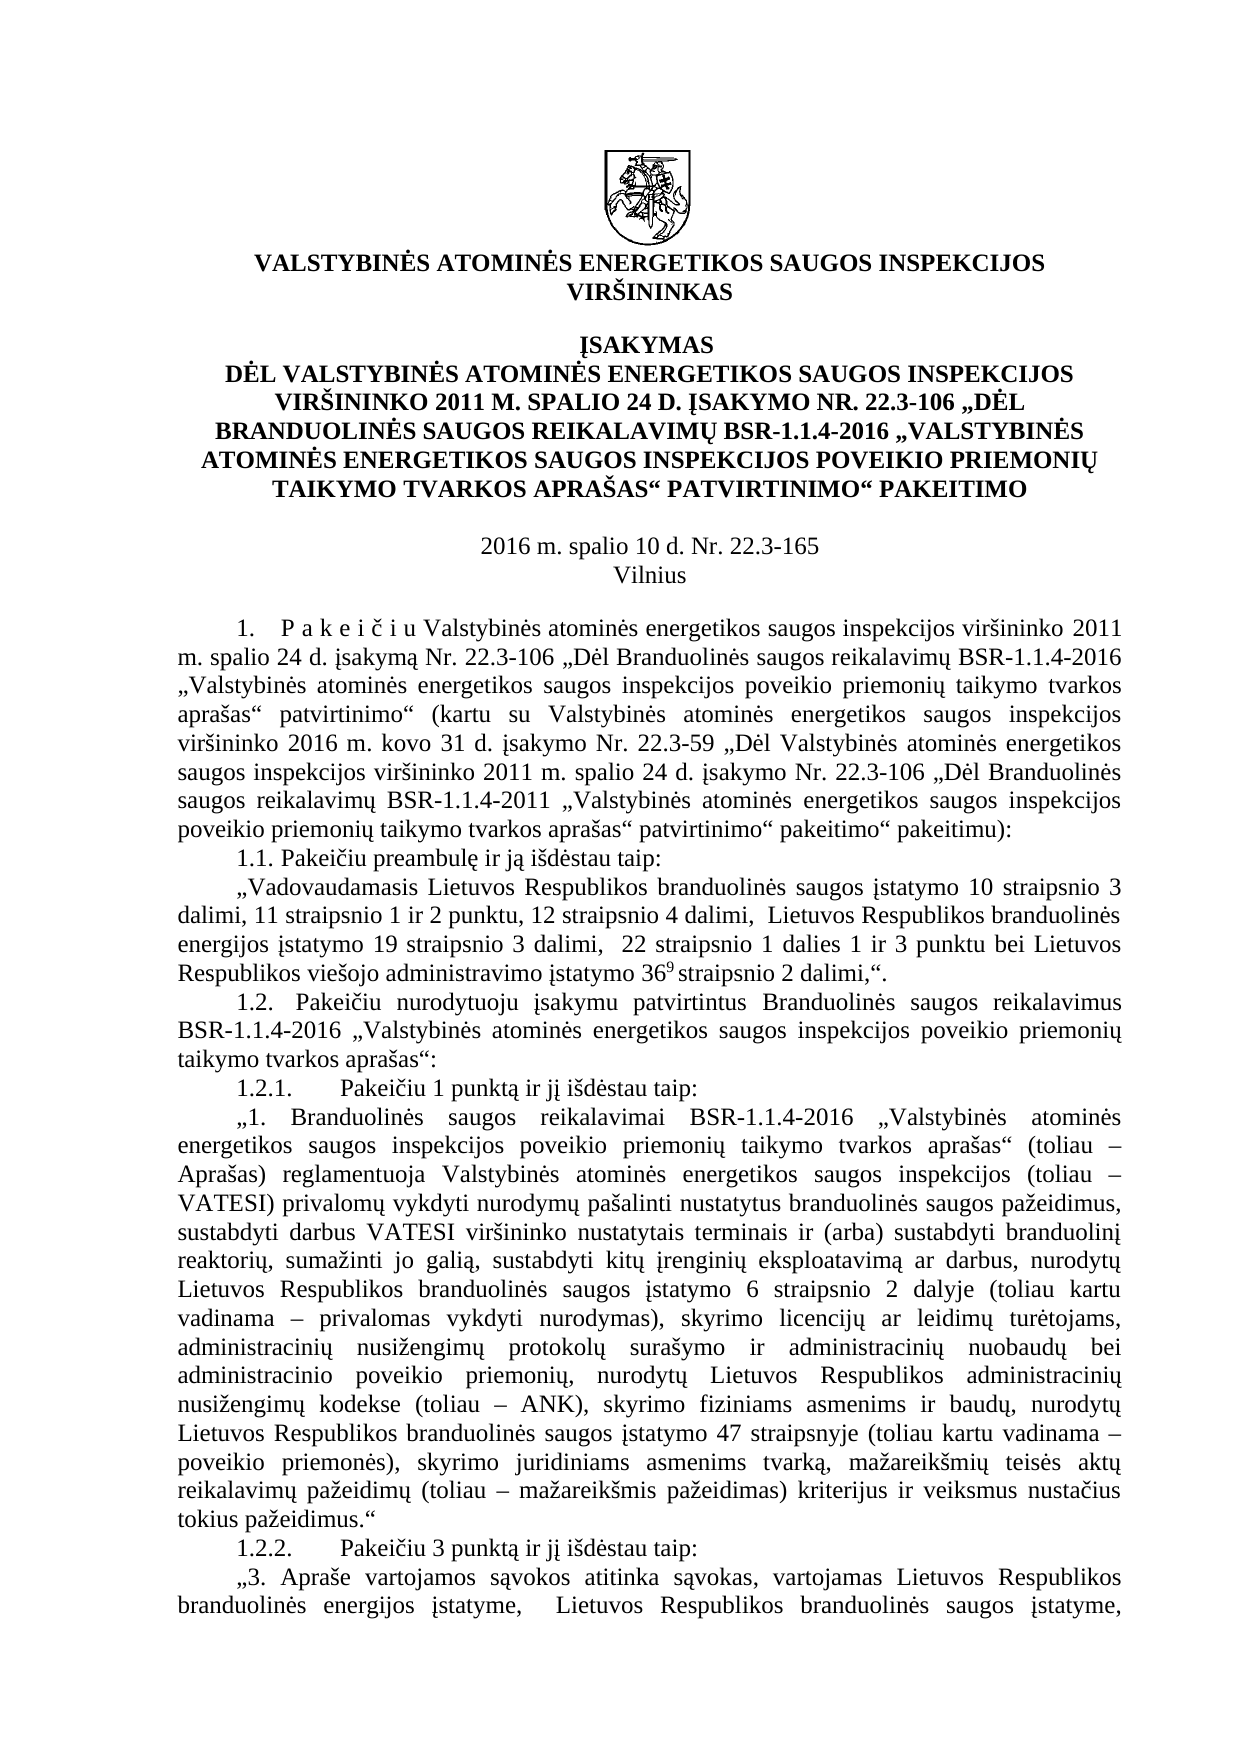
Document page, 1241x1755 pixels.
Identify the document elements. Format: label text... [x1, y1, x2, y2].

text „3. Apraše vartojamos sąvokos atitinka sąvokas, vartojamas Lietuvos Respublikos branduolinės energijos įstatyme, Lietuvos Respublikos branduolinės saugos įstatyme, [177, 1562, 1122, 1619]
text DĖL VALSTYBINĖS ATOMINĖS ENERGETIKOS SAUGOS INSPEKCIJOS VIRŠININKO 2011 M. SPALIO 24 D. ĮSAKYMO NR. 22.3-106 „DĖL BRANDUOLINĖS SAUGOS REIKALAVIMŲ BSR-1.1.4-2016 „VALSTYBINĖS ATOMINĖS ENERGETIKOS SAUGOS INSPEKCIJOS POVEIKIO PRIEMONIŲ TAIKYMO TVARKOS APRAŠAS“ PATVIRTINIMO“ PAKEITIMO [177, 359, 1122, 502]
text ĮSAKYMAS [177, 330, 1122, 359]
text 1.2. Pakeičiu nurodytuoju įsakymu patvirtintus Branduolinės saugos reikalavimus BSR-1.1.4-2016 „Valstybinės atominės energetikos saugos inspekcijos poveikio priemonių taikymo tvarkos aprašas“: [177, 987, 1122, 1073]
text 2016 m. spalio 10 d. Nr. 22.3-165 [177, 531, 1122, 560]
text Vilnius [177, 560, 1122, 589]
text 1. P a k e i č i u Valstybinės atominės energetikos saugos inspekcijos viršininko 2011 m. spalio 24 d. įsakymą Nr. 22.3-106 „Dėl Branduolinės saugos reikalavimų BSR-1.1.4-2016 „Valstybinės atominės energetikos saugos inspekcijos poveikio priemonių taikymo tvarkos aprašas“ patvirtinimo“ (kartu su Valstybinės atominės energetikos saugos inspekcijos viršininko 2016 m. kovo 31 d. įsakymo Nr. 22.3-59 „Dėl Valstybinės atominės energetikos saugos inspekcijos viršininko 2011 m. spalio 24 d. įsakymo Nr. 22.3-106 „Dėl Branduolinės saugos reikalavimų BSR-1.1.4-2011 „Valstybinės atominės energetikos saugos inspekcijos poveikio priemonių taikymo tvarkos aprašas“ patvirtinimo“ pakeitimo“ pakeitimu): [177, 613, 1122, 843]
text 1.1. Pakeičiu preambulę ir ją išdėstau taip: [177, 843, 1122, 872]
text 1.2.1. Pakeičiu 1 punktą ir jį išdėstau taip: [177, 1073, 1122, 1102]
text VALSTYBINĖS ATOMINĖS ENERGETIKOS SAUGOS INSPEKCIJOS VIRŠININKAS [177, 248, 1122, 306]
text „1. Branduolinės saugos reikalavimai BSR-1.1.4-2016 „Valstybinės atominės energetikos saugos inspekcijos poveikio priemonių taikymo tvarkos aprašas“ (toliau – Aprašas) reglamentuoja Valstybinės atominės energetikos saugos inspekcijos (toliau – VATESI) privalomų vykdyti nurodymų pašalinti nustatytus branduolinės saugos pažeidimus, sustabdyti darbus VATESI viršininko nustatytais terminais ir (arba) sustabdyti branduolinį reaktorių, sumažinti jo galią, sustabdyti kitų įrenginių eksploatavimą ar darbus, nurodytų Lietuvos Respublikos branduolinės saugos įstatymo 6 straipsnio 2 dalyje (toliau kartu vadinama – privalomas vykdyti nurodymas), skyrimo licencijų ar leidimų turėtojams, administracinių nusižengimų protokolų surašymo ir administracinių nuobaudų bei administracinio poveikio priemonių, nurodytų Lietuvos Respublikos administracinių nusižengimų kodekse (toliau – ANK), skyrimo fiziniams asmenims ir baudų, nurodytų Lietuvos Respublikos branduolinės saugos įstatymo 47 straipsnyje (toliau kartu vadinama – poveikio priemonės), skyrimo juridiniams asmenims tvarką, mažareikšmių teisės aktų reikalavimų pažeidimų (toliau – mažareikšmis pažeidimas) kriterijus ir veiksmus nustačius tokius pažeidimus.“ [177, 1102, 1122, 1533]
text 1.2.2. Pakeičiu 3 punktą ir jį išdėstau taip: [177, 1533, 1122, 1562]
text „Vadovaudamasis Lietuvos Respublikos branduolinės saugos įstatymo 10 straipsnio 3 dalimi, 11 straipsnio 1 ir 2 punktu, 12 straipsnio 4 dalimi, Lietuvos Respublikos branduolinės energijos įstatymo 19 straipsnio 3 dalimi, 22 straipsnio 1 dalies 1 ir 3 punktu bei Lietuvos Respublikos viešojo administravimo įstatymo 369 straipsnio 2 dalimi,“. [177, 872, 1122, 987]
